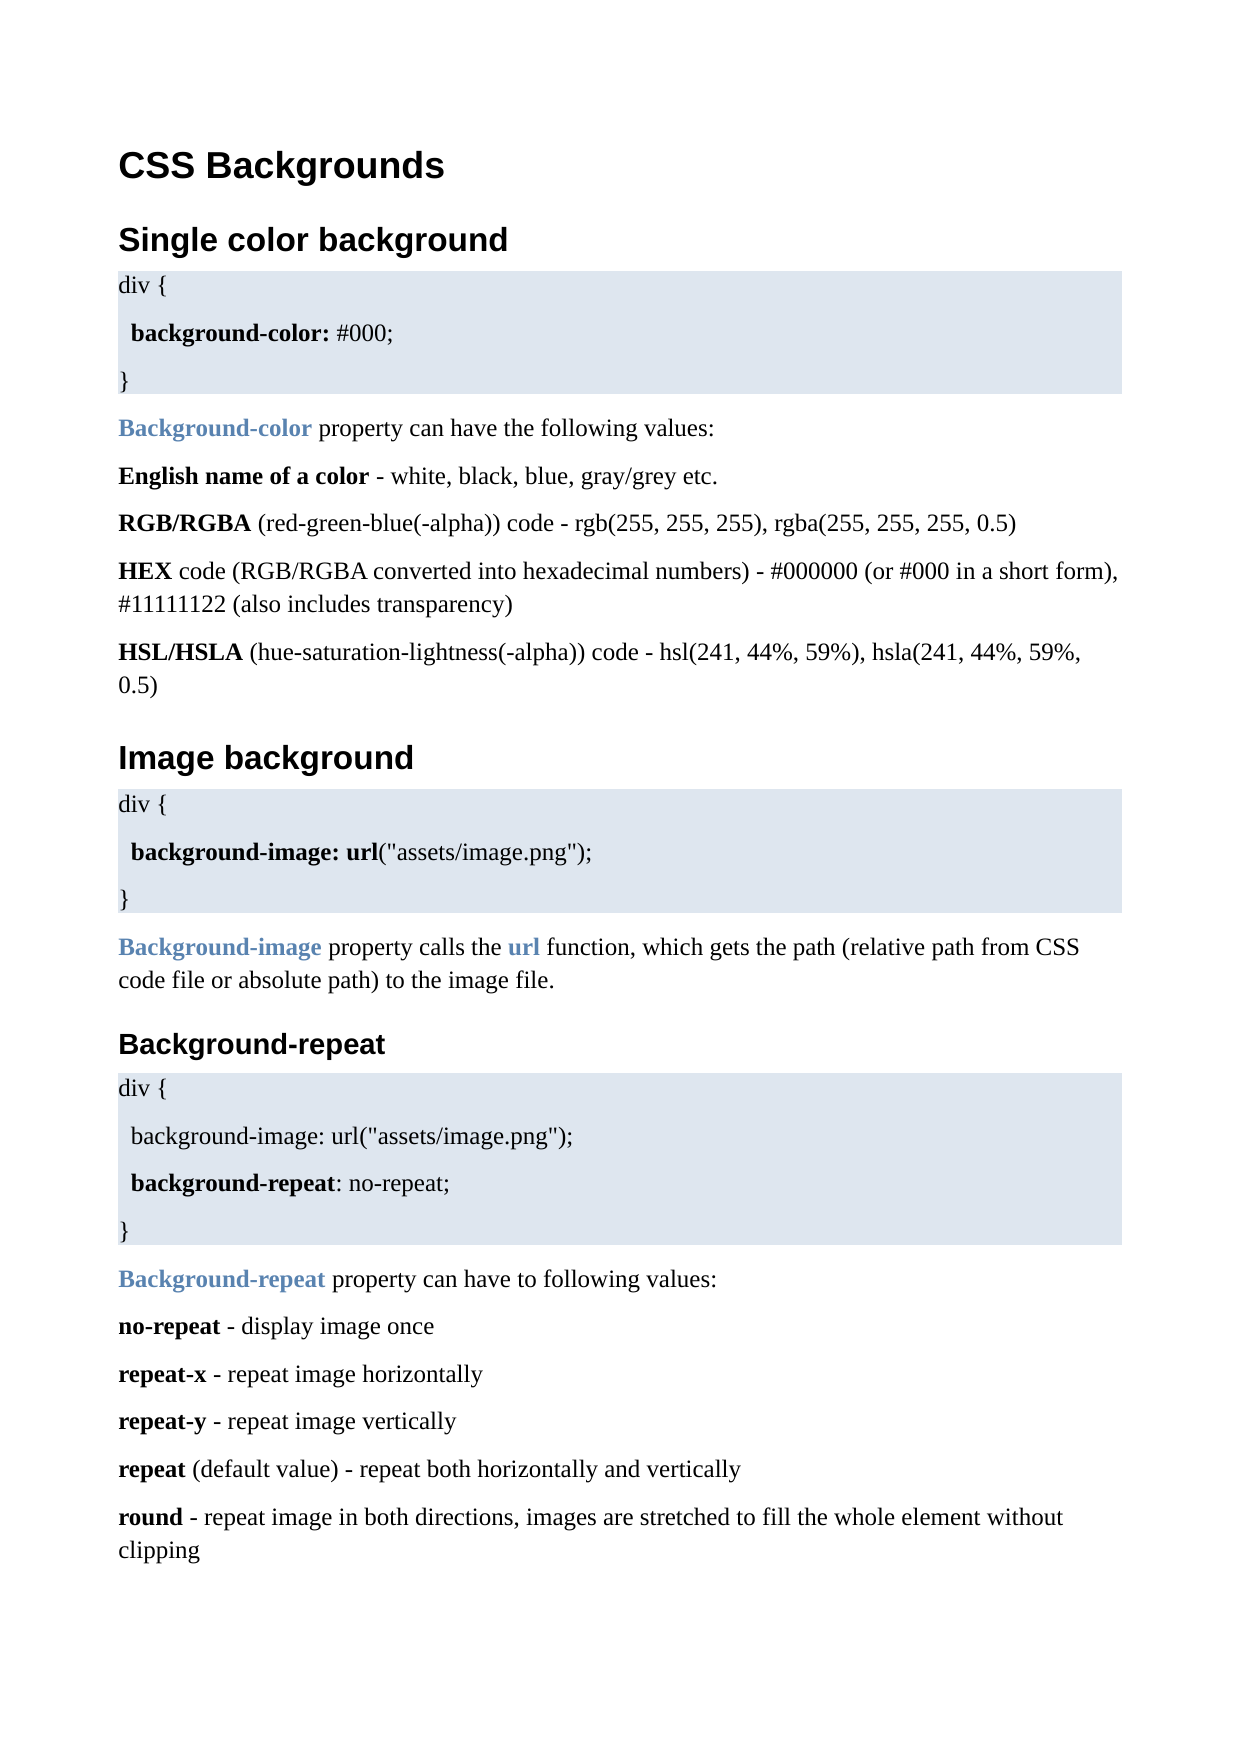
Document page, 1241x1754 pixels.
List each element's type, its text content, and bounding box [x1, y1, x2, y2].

subtitle CSS Backgrounds [118, 143, 1122, 186]
text no-repeat - display image once [118, 1311, 1122, 1340]
subtitle Background-repeat [118, 1027, 1122, 1061]
text Background-image property calls the url function, which gets the path (relative path from CSS code file or absolute path) to the image file. [118, 932, 1122, 994]
text HEX code (RGB/RGBA converted into hexadecimal numbers) - #000000 (or #000 in a short form), #11111122 (also includes transparency) [118, 556, 1122, 618]
text Background-color property can have the following values: [118, 413, 1122, 442]
text background-image: url("assets/image.png"); [118, 837, 1122, 866]
text English name of a color - white, black, blue, gray/grey etc. [118, 461, 1122, 490]
text repeat-x - repeat image horizontally [118, 1359, 1122, 1388]
text RGB/RGBA (red-green-blue(-alpha)) code - rgb(255, 255, 255), rgba(255, 255, 255, 0.5) [118, 508, 1122, 537]
text } [118, 1216, 1122, 1245]
text repeat (default value) - repeat both horizontally and vertically [118, 1454, 1122, 1483]
text repeat-y - repeat image vertically [118, 1406, 1122, 1435]
text div { [118, 789, 1122, 818]
text } [118, 884, 1122, 913]
text } [118, 366, 1122, 394]
text background-color: #000; [118, 318, 1122, 347]
text HSL/HSLA (hue-saturation-lightness(-alpha)) code - hsl(241, 44%, 59%), hsla(241, 44%, 59%, 0.5) [118, 637, 1122, 698]
text round - repeat image in both directions, images are stretched to fill the whole element without clipping [118, 1502, 1122, 1563]
text Background-repeat property can have to following values: [118, 1264, 1122, 1292]
text background-image: url("assets/image.png"); [118, 1121, 1122, 1149]
text div { [118, 271, 1122, 299]
text div { [118, 1073, 1122, 1102]
subtitle Single color background [118, 219, 1122, 258]
subtitle Image background [118, 738, 1122, 777]
text background-repeat: no-repeat; [118, 1168, 1122, 1197]
